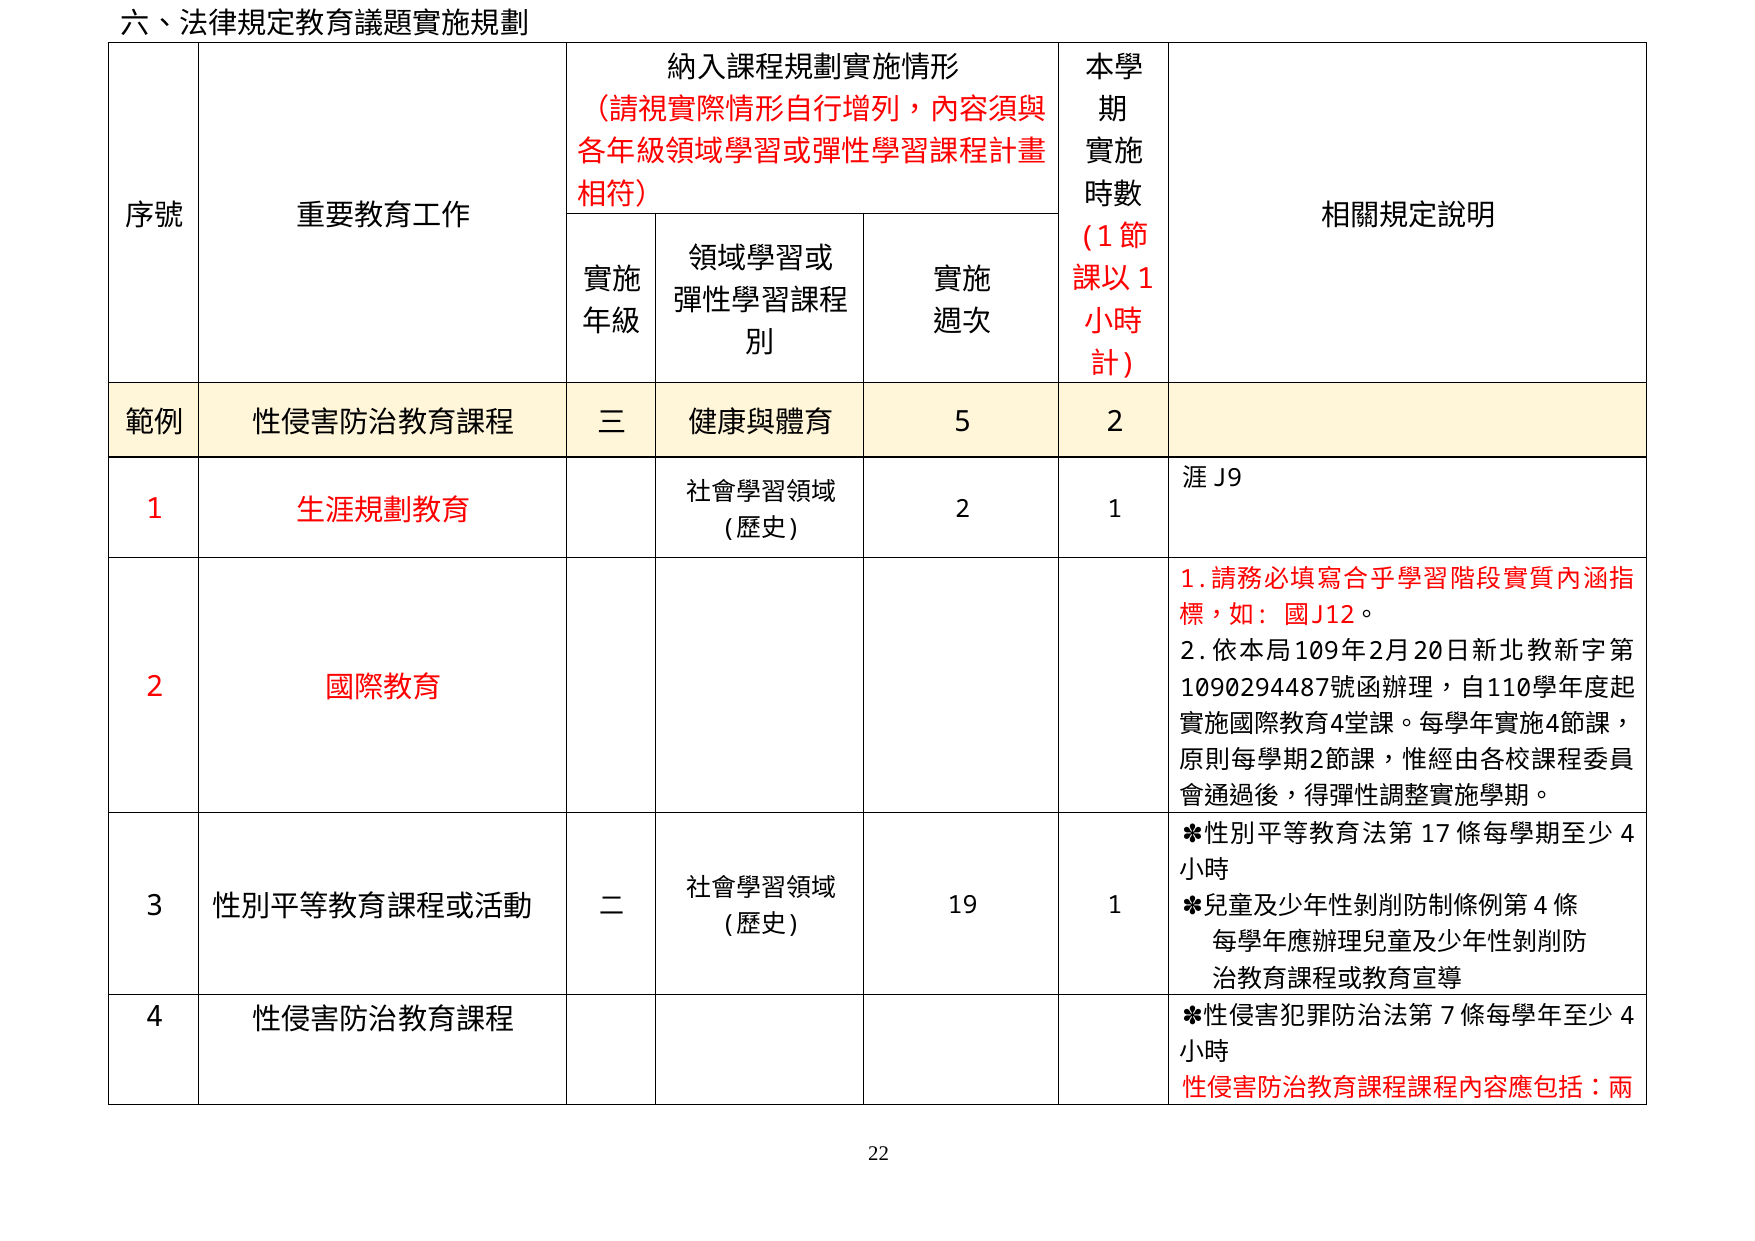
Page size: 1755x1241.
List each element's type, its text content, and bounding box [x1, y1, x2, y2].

table_cell 2 [1059, 383, 1168, 456]
table_cell [567, 458, 655, 557]
table_cell 19 [864, 813, 1058, 994]
table_cell 國際教育 [199, 558, 566, 812]
table_cell 5 [864, 383, 1058, 456]
table_cell 1 [1059, 813, 1168, 994]
table_cell 社會學習領域 (歷史) [656, 458, 863, 557]
table_cell [567, 558, 655, 812]
table_cell 性侵害防治教育課程 [199, 383, 566, 456]
table_cell 性侵害防治教育課程 [199, 995, 566, 1104]
table_cell [656, 558, 863, 812]
table_cell 實施年級 [567, 214, 655, 382]
table_cell [1059, 995, 1168, 1104]
table_cell 生涯規劃教育 [199, 458, 566, 557]
table_cell 三 [567, 383, 655, 456]
table_cell 2 [864, 458, 1058, 557]
table_header 本學期 實施時數 (1節課以1小時計) [1059, 43, 1168, 382]
table_header 相關規定說明 [1169, 43, 1646, 382]
table_cell 二 [567, 813, 655, 994]
table_cell [1059, 558, 1168, 812]
table_cell 2 [109, 558, 198, 812]
table_cell 健康與體育 [656, 383, 863, 456]
table_cell 1.請務必填寫合乎學習階段實質內涵指標，如: 國J12。 2.依本局109年2月20日新北教新字第1090294487號函辦理，自110學年度起實施國際教育4堂課。每學年實施4節課，原則每學期2節課，惟經由各校課程委員會通過後，得彈性調整實施學期。 [1169, 558, 1646, 812]
table_cell 1 [109, 458, 198, 557]
table_cell [1169, 383, 1646, 456]
table_cell 3 [109, 813, 198, 994]
table_cell 範例 [109, 383, 198, 456]
table_cell 實施 週次 [864, 214, 1058, 382]
table_header 重要教育工作 [199, 43, 566, 382]
table_cell [656, 995, 863, 1104]
table_cell 1 [1059, 458, 1168, 557]
text 六、法律規定教育議題實施規劃 [118, 0, 1636, 42]
table_cell 社會學習領域 (歷史) [656, 813, 863, 994]
table_cell [864, 558, 1058, 812]
table_header 納入課程規劃實施情形 （請視實際情形自行增列，內容須與各年級領域學習或彈性學習課程計畫相符） [567, 43, 1058, 212]
table_cell ✽性別平等教育法第17條每學期至少4小時 ✽兒童及少年性剝削防制條例第4條 每學年應辦理兒童及少年性剝削防 治教育課程或教育宣導 [1169, 813, 1646, 994]
table_cell ✽性侵害犯罪防治法第7條每學年至少4小時 性侵害防治教育課程課程內容應包括：兩 [1169, 995, 1646, 1104]
table_cell 領域學習或 彈性學習課程別 [656, 214, 863, 382]
table_cell 涯J9 [1169, 458, 1646, 557]
table_cell 性別平等教育課程或活動 [199, 813, 566, 994]
table_cell [567, 995, 655, 1104]
table_header 序號 [109, 43, 198, 382]
table_cell [864, 995, 1058, 1104]
table_cell 4 [109, 995, 198, 1104]
